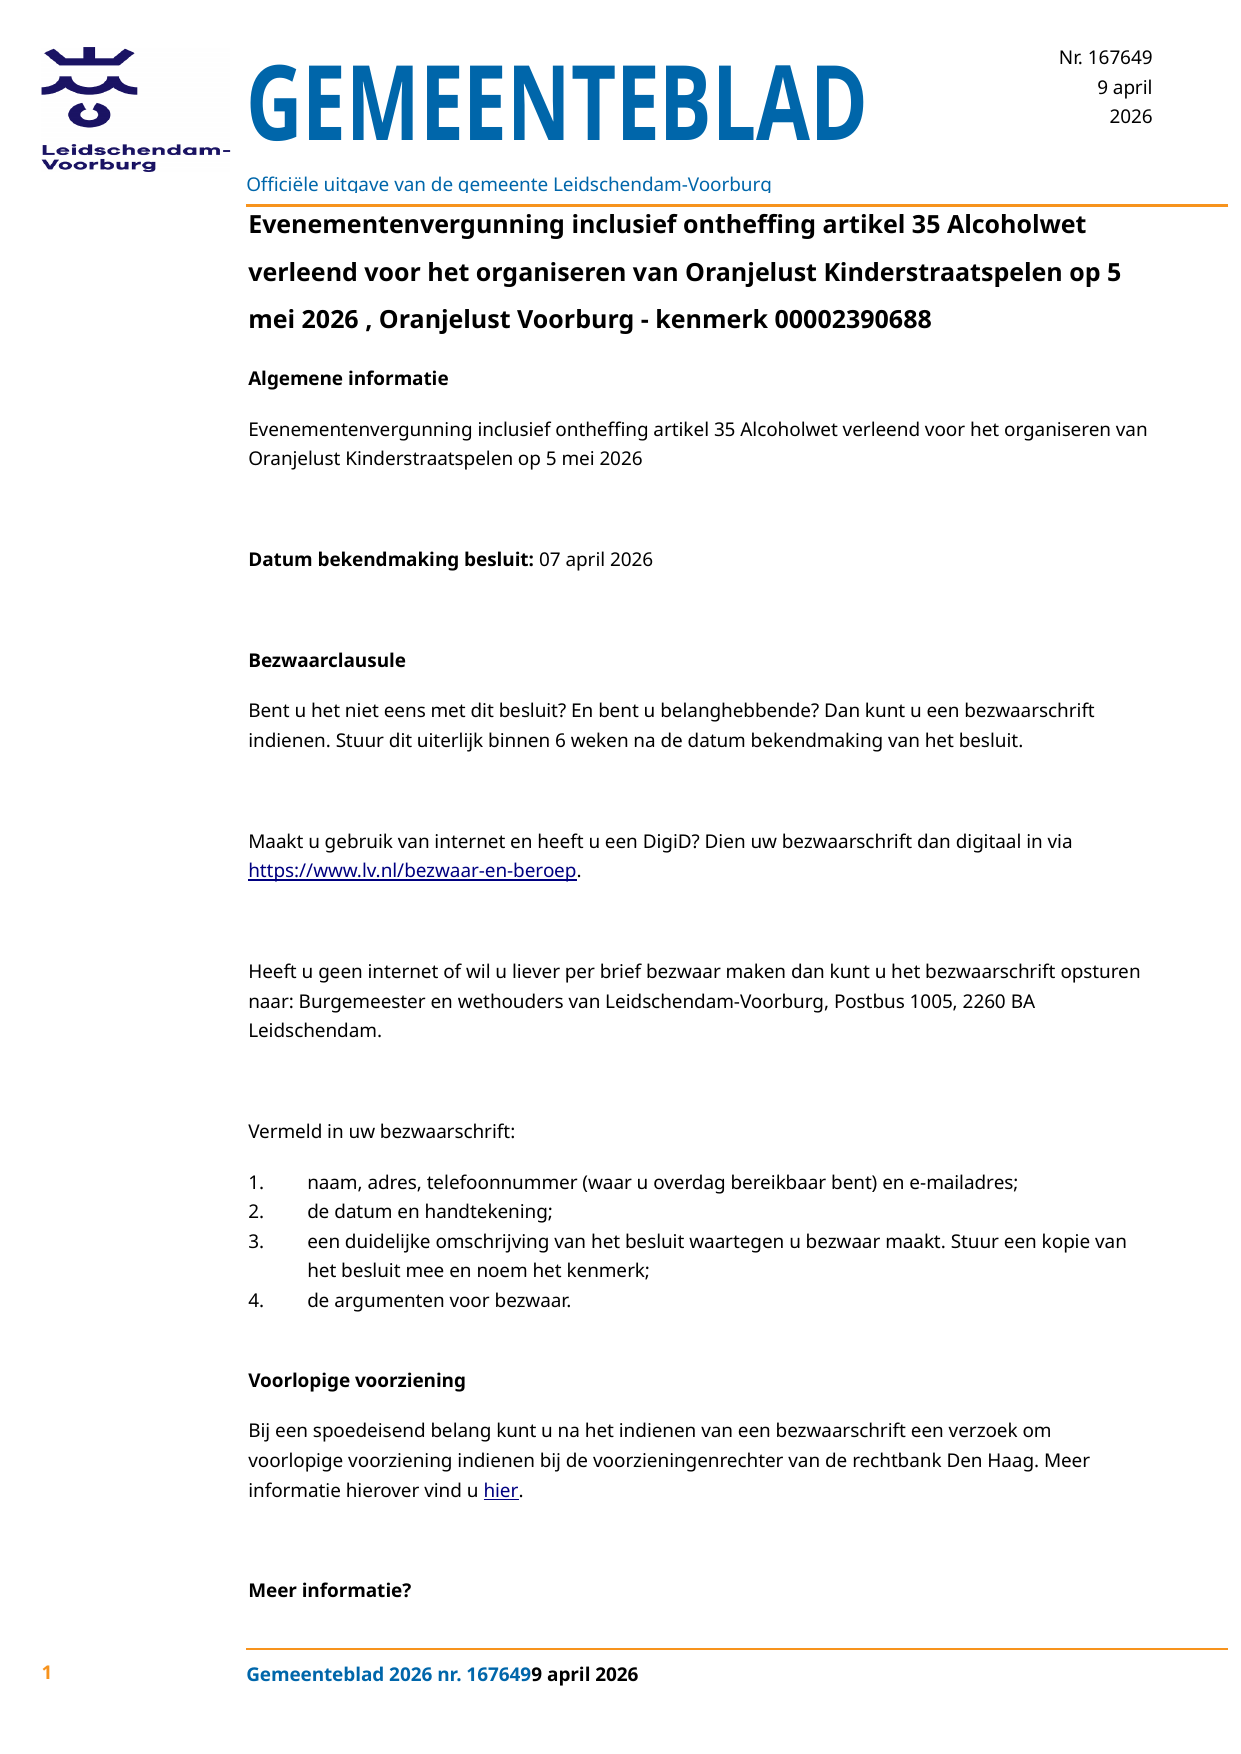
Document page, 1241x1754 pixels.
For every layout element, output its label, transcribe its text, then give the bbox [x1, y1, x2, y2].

list een duidelijke omschrijving van het besluit waartegen u bezwaar maakt. Stuur een kopie van het besluit mee en noem het kenmerk; [248, 1228, 1152, 1283]
text Bij een spoedeisend belang kunt u na het indienen van een bezwaarschrift een verzoek om voorlopige voorziening indienen bij de voorzieningenrechter van de rechtbank Den Haag. Meer informatie hierover vind u hier. [248, 1418, 1152, 1502]
text Bent u het niet eens met dit besluit? En bent u belanghebbende? Dan kunt u een bezwaarschrift indienen. Stuur dit uiterlijk binnen 6 weken na de datum bekendmaking van het besluit. [248, 698, 1152, 753]
text Evenementenvergunning inclusief ontheffing artikel 35 Alcoholwet verleend voor het organiseren van Oranjelust Kinderstraatspelen op 5 mei 2026 [248, 416, 1152, 471]
list de datum en handtekening; [248, 1198, 1152, 1224]
text Vermeld in uw bezwaarschrift: [248, 1118, 1152, 1144]
text Meer informatie? [248, 1578, 1152, 1603]
list naam, adres, telefoonnummer (waar u overdag bereikbaar bent) en e-mailadres; [248, 1169, 1152, 1194]
text Evenementenvergunning inclusief ontheffing artikel 35 Alcoholwet verleend voor het organiseren van Oranjelust Kinderstraatspelen op 5 mei 2026 , Oranjelust Voorburg - kenmerk 00002390688 [248, 207, 1152, 336]
text Datum bekendmaking besluit: 07 april 2026 [248, 546, 1152, 572]
text Voorlopige voorziening [248, 1367, 1152, 1393]
text Algemene informatie [248, 366, 1152, 391]
text Bezwaarclausule [248, 647, 1152, 673]
list de argumenten voor bezwaar. [248, 1287, 1152, 1313]
picture [41, 47, 231, 172]
text Heeft u geen internet of wil u liever per brief bezwaar maken dan kunt u het bezwaarschrift opsturen naar: Burgemeester en wethouders van Leidschendam-Voorburg, Postbus 1005, 2260 BA Leidschendam. [248, 958, 1152, 1043]
text Maakt u gebruik van internet en heeft u een DigiD? Dien uw bezwaarschrift dan digitaal in via https://www.lv.nl/bezwaar-en-beroep. [248, 828, 1152, 883]
